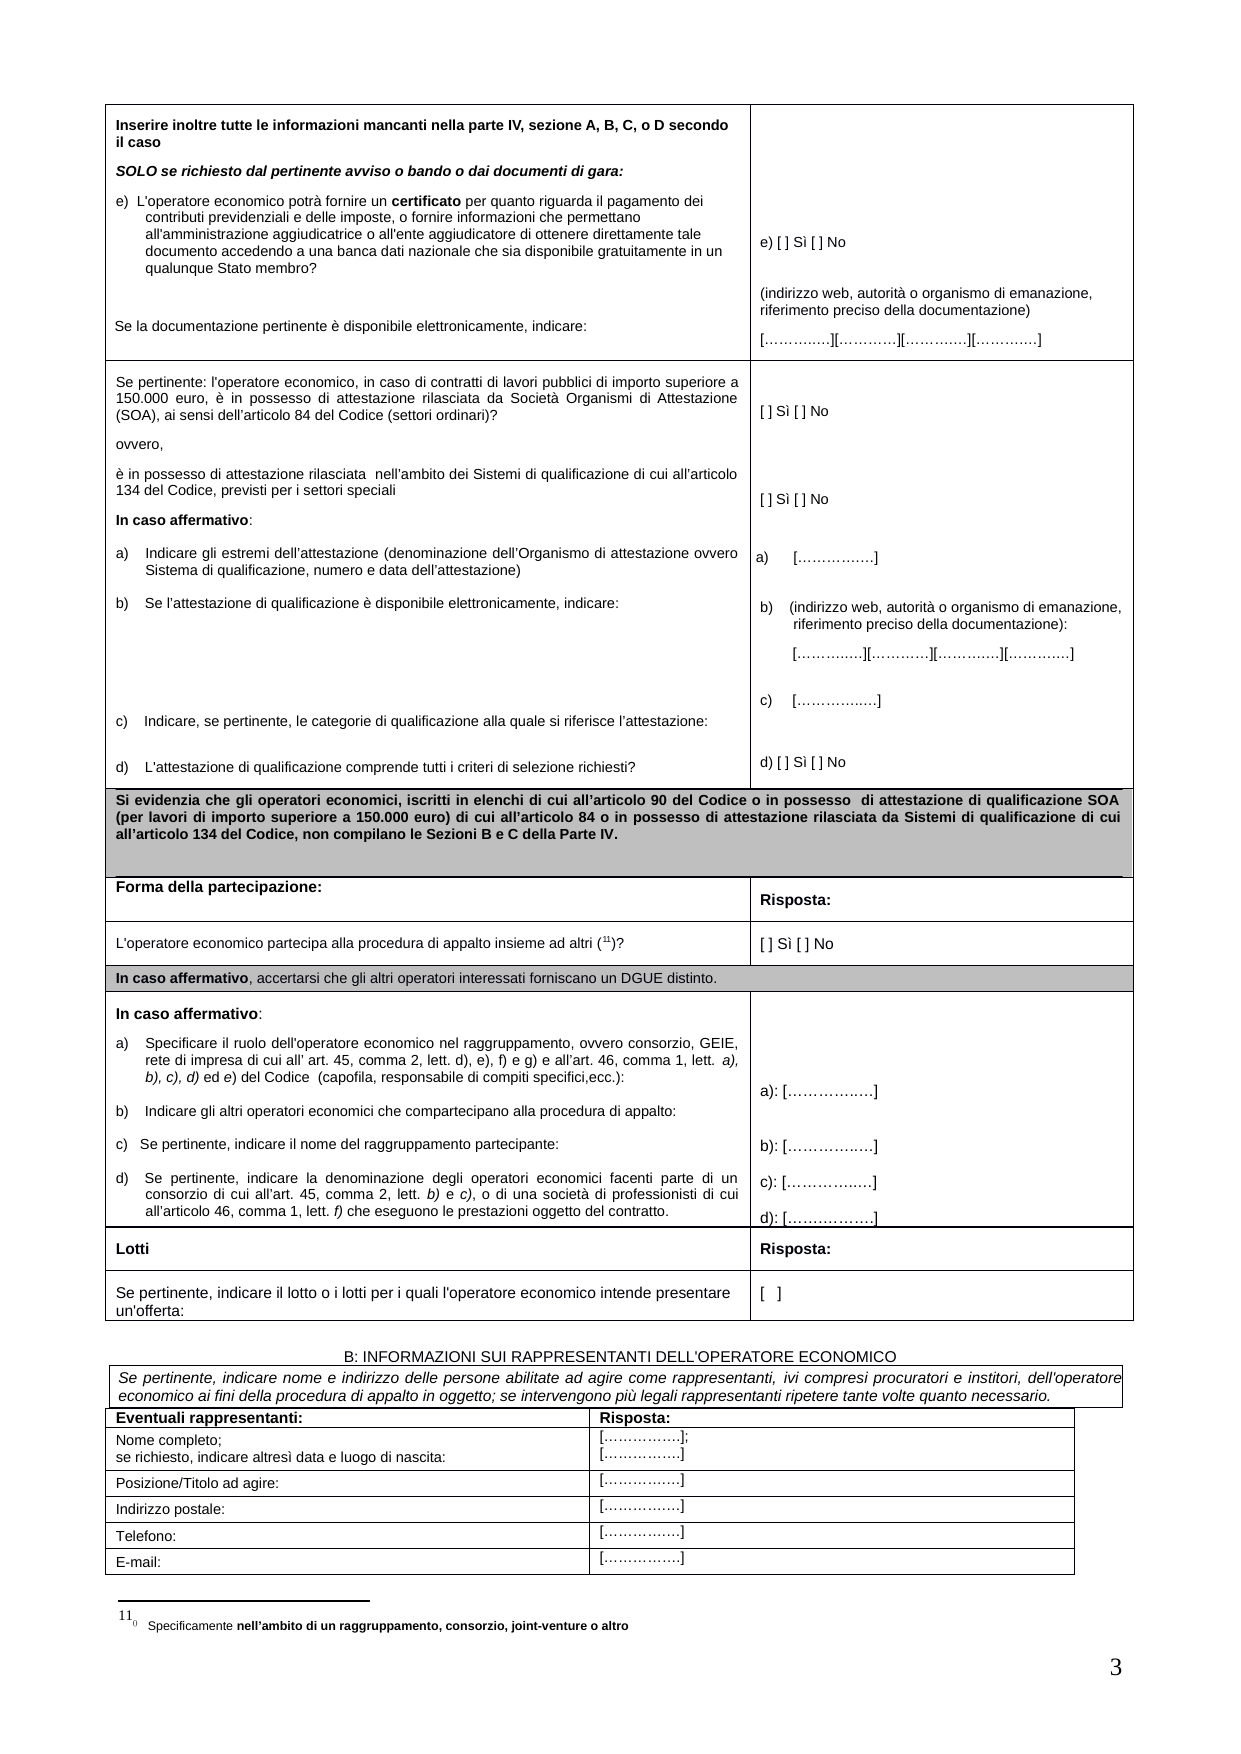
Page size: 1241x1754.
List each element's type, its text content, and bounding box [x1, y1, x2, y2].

table_cell Indirizzo postale: [106, 1497, 589, 1522]
table_header Risposta: [590, 1409, 1074, 1427]
table_cell Se pertinente, indicare il lotto o i lotti per i quali l'operatore economico intende presentare un'offerta: [106, 1271, 750, 1320]
table_cell L'operatore economico partecipa alla procedura di appalto insieme ad altri ()? [106, 922, 750, 965]
table_cell […………….]; […………….] [590, 1428, 1074, 1470]
table_cell Se pertinente: l'operatore economico, in caso di contratti di lavori pubblici di importo superiore a 150.000 euro, è in possesso di attestazione rilasciata da Società Organismi di Attestazione (SOA), ai sensi dell’articolo 84 del Codice (settori ordinari)? ovvero, è in possesso di attestazione rilasciata nell’ambito dei Sistemi di qualificazione di cui all’articolo 134 del Codice, previsti per i settori speciali In caso affermativo: Indicare gli estremi dell’attestazione (denominazione dell’Organismo di attestazione ovvero Sistema di qualificazione, numero e data dell’attestazione) b) Se l’attestazione di qualificazione è disponibile elettronicamente, indicare: c) Indicare, se pertinente, le categorie di qualificazione alla quale si riferisce l’attestazione: d) L'attestazione di qualificazione comprende tutti i criteri di selezione richiesti? [106, 361, 750, 788]
table_cell [………….…] [590, 1497, 1074, 1522]
table_cell [………….…] [590, 1523, 1074, 1548]
table_cell e) [ ] Sì [ ] No (indirizzo web, autorità o organismo di emanazione, riferimento preciso della documentazione) [………..…][…………][……….…][……….…] [751, 105, 1133, 360]
table_cell [ ] Sì [ ] No [ ] Sì [ ] No [………….…] b) (indirizzo web, autorità o organismo di emanazione, riferimento preciso della documentazione): [………..…][…………][……….…][……….…] c) […………..…] d) [ ] Sì [ ] No [751, 361, 1133, 788]
table_cell Posizione/Titolo ad agire: [106, 1471, 589, 1496]
table_cell In caso affermativo: Specificare il ruolo dell'operatore economico nel raggruppamento, ovvero consorzio, GEIE, rete di impresa di cui all’ art. 45, comma 2, lett. d), e), f) e g) e all’art. 46, comma 1, lett. a), b), c), d) ed e) del Codice (capofila, responsabile di compiti specifici,ecc.): b) Indicare gli altri operatori economici che compartecipano alla procedura di appalto: c) Se pertinente, indicare il nome del raggruppamento partecipante: d) Se pertinente, indicare la denominazione degli operatori economici facenti parte di un consorzio di cui all’art. 45, comma 2, lett. b) e c), o di una società di professionisti di cui all’articolo 46, comma 1, lett. f) che eseguono le prestazioni oggetto del contratto. [106, 992, 750, 1226]
table_cell [ ] [751, 1271, 1133, 1320]
table_cell a): […………..…] b): […………..…] c): […………..…] d): […….……….] [751, 992, 1133, 1226]
table_cell [ ] Sì [ ] No [751, 922, 1133, 965]
table_cell Risposta: [751, 878, 1133, 921]
table_cell Forma della partecipazione: [106, 878, 750, 921]
text Se pertinente, indicare nome e indirizzo delle persone abilitate ad agire come rappresentanti, ivi compresi procuratori e institori, dell'operatore economico ai fini della procedura di appalto in oggetto; se intervengono più legali rappresentanti ripetere tante volte quanto necessario. [110, 1366, 1122, 1407]
table_cell Inserire inoltre tutte le informazioni mancanti nella parte IV, sezione A, B, C, o D secondo il caso SOLO se richiesto dal pertinente avviso o bando o dai documenti di gara: e) L'operatore economico potrà fornire un certificato per quanto riguarda il pagamento dei contributi previdenziali e delle imposte, o fornire informazioni che permettano all'amministrazione aggiudicatrice o all'ente aggiudicatore di ottenere direttamente tale documento accedendo a una banca dati nazionale che sia disponibile gratuitamente in un qualunque Stato membro? Se la documentazione pertinente è disponibile elettronicamente, indicare: [106, 105, 750, 360]
table_cell [………….…] [590, 1471, 1074, 1496]
table_cell In caso affermativo, accertarsi che gli altri operatori interessati forniscano un DGUE distinto. [106, 966, 1133, 991]
table_cell Lotti [106, 1228, 750, 1270]
table_cell Telefono: [106, 1523, 589, 1548]
table_cell Nome completo; se richiesto, indicare altresì data e luogo di nascita: [106, 1428, 589, 1470]
table_header Eventuali rappresentanti: [106, 1409, 589, 1427]
table_cell E-mail: [106, 1549, 589, 1574]
table_cell Risposta: [751, 1228, 1133, 1270]
title B: Informazioni sui rappresentanti dell'operatore economico [118, 1347, 1122, 1365]
table_cell […………….] [590, 1549, 1074, 1574]
